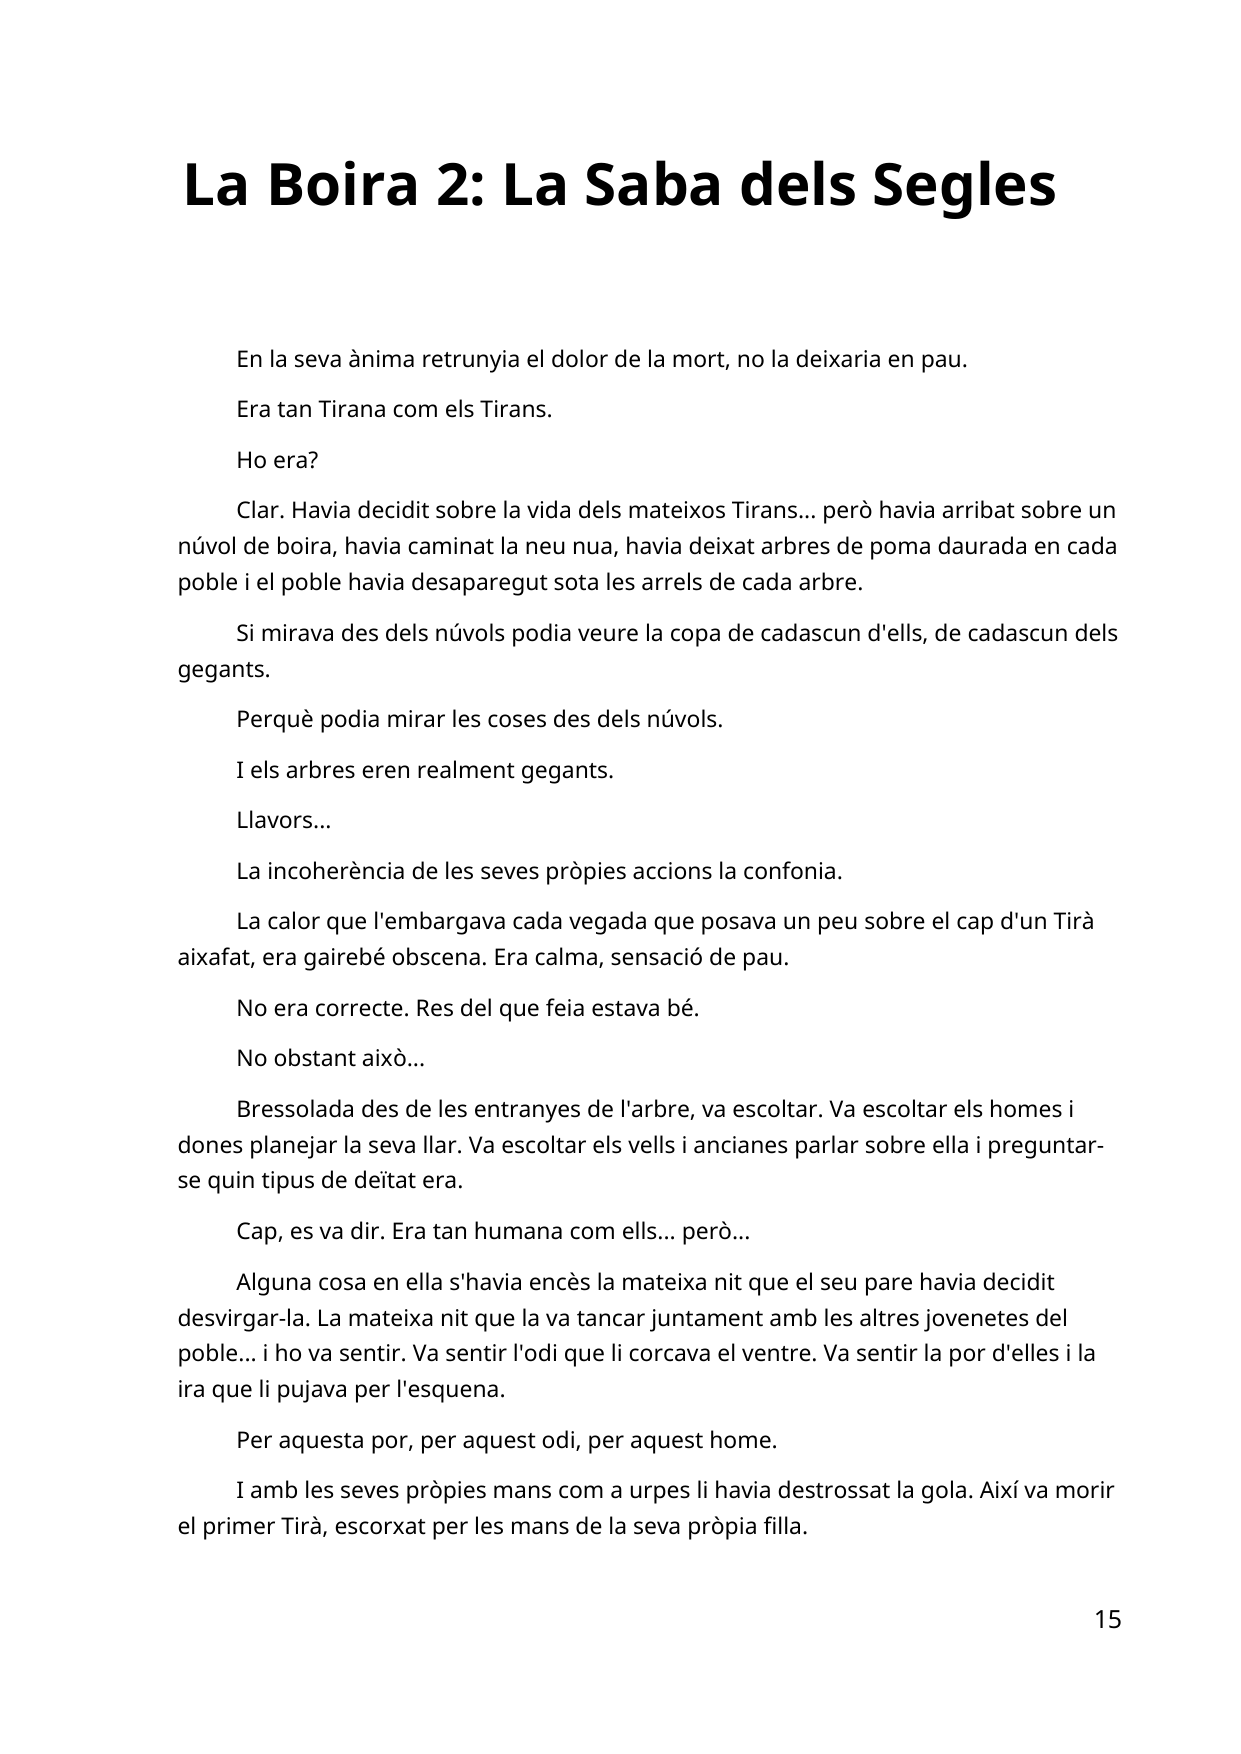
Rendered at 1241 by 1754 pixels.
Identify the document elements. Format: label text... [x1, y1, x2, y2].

text Alguna cosa en ella s'havia encès la mateixa nit que el seu pare havia decidit desvirgar-la. La mateixa nit que la va tancar juntament amb les altres jovenetes del poble... i ho va sentir. Va sentir l'odi que li corcava el ventre. Va sentir la por d'elles i la ira que li pujava per l'esquena. [177, 1266, 1122, 1404]
text I els arbres eren realment gegants. [177, 753, 1122, 785]
text I amb les seves pròpies mans com a urpes li havia destrossat la gola. Així va morir el primer Tirà, escorxat per les mans de la seva pròpia filla. [177, 1474, 1122, 1542]
text En la seva ànima retrunyia el dolor de la mort, no la deixaria en pau. [177, 343, 1122, 374]
subtitle La Boira 2: La Saba dels Segles [118, 143, 1122, 223]
text Bressolada des de les entranyes de l'arbre, va escoltar. Va escoltar els homes i dones planejar la seva llar. Va escoltar els vells i ancianes parlar sobre ella i preguntar-se quin tipus de deïtat era. [177, 1093, 1122, 1196]
text Perquè podia mirar les coses des dels núvols. [177, 703, 1122, 734]
text No era correcte. Res del que feia estava bé. [177, 992, 1122, 1023]
text Era tan Tirana com els Tirans. [177, 393, 1122, 424]
text Si mirava des dels núvols podia veure la copa de cadascun d'ells, de cadascun dels gegants. [177, 617, 1122, 684]
text Ho era? [177, 444, 1122, 475]
text Cap, es va dir. Era tan humana com ells... però... [177, 1215, 1122, 1246]
text No obstant això... [177, 1042, 1122, 1073]
text Llavors... [177, 804, 1122, 835]
text La incoherència de les seves pròpies accions la confonia. [177, 854, 1122, 886]
text Per aquesta por, per aquest odi, per aquest home. [177, 1424, 1122, 1455]
text La calor que l'embargava cada vegada que posava un peu sobre el cap d'un Tirà aixafat, era gairebé obscena. Era calma, sensació de pau. [177, 905, 1122, 972]
text Clar. Havia decidit sobre la vida dels mateixos Tirans... però havia arribat sobre un núvol de boira, havia caminat la neu nua, havia deixat arbres de poma daurada en cada poble i el poble havia desaparegut sota les arrels de cada arbre. [177, 494, 1122, 597]
